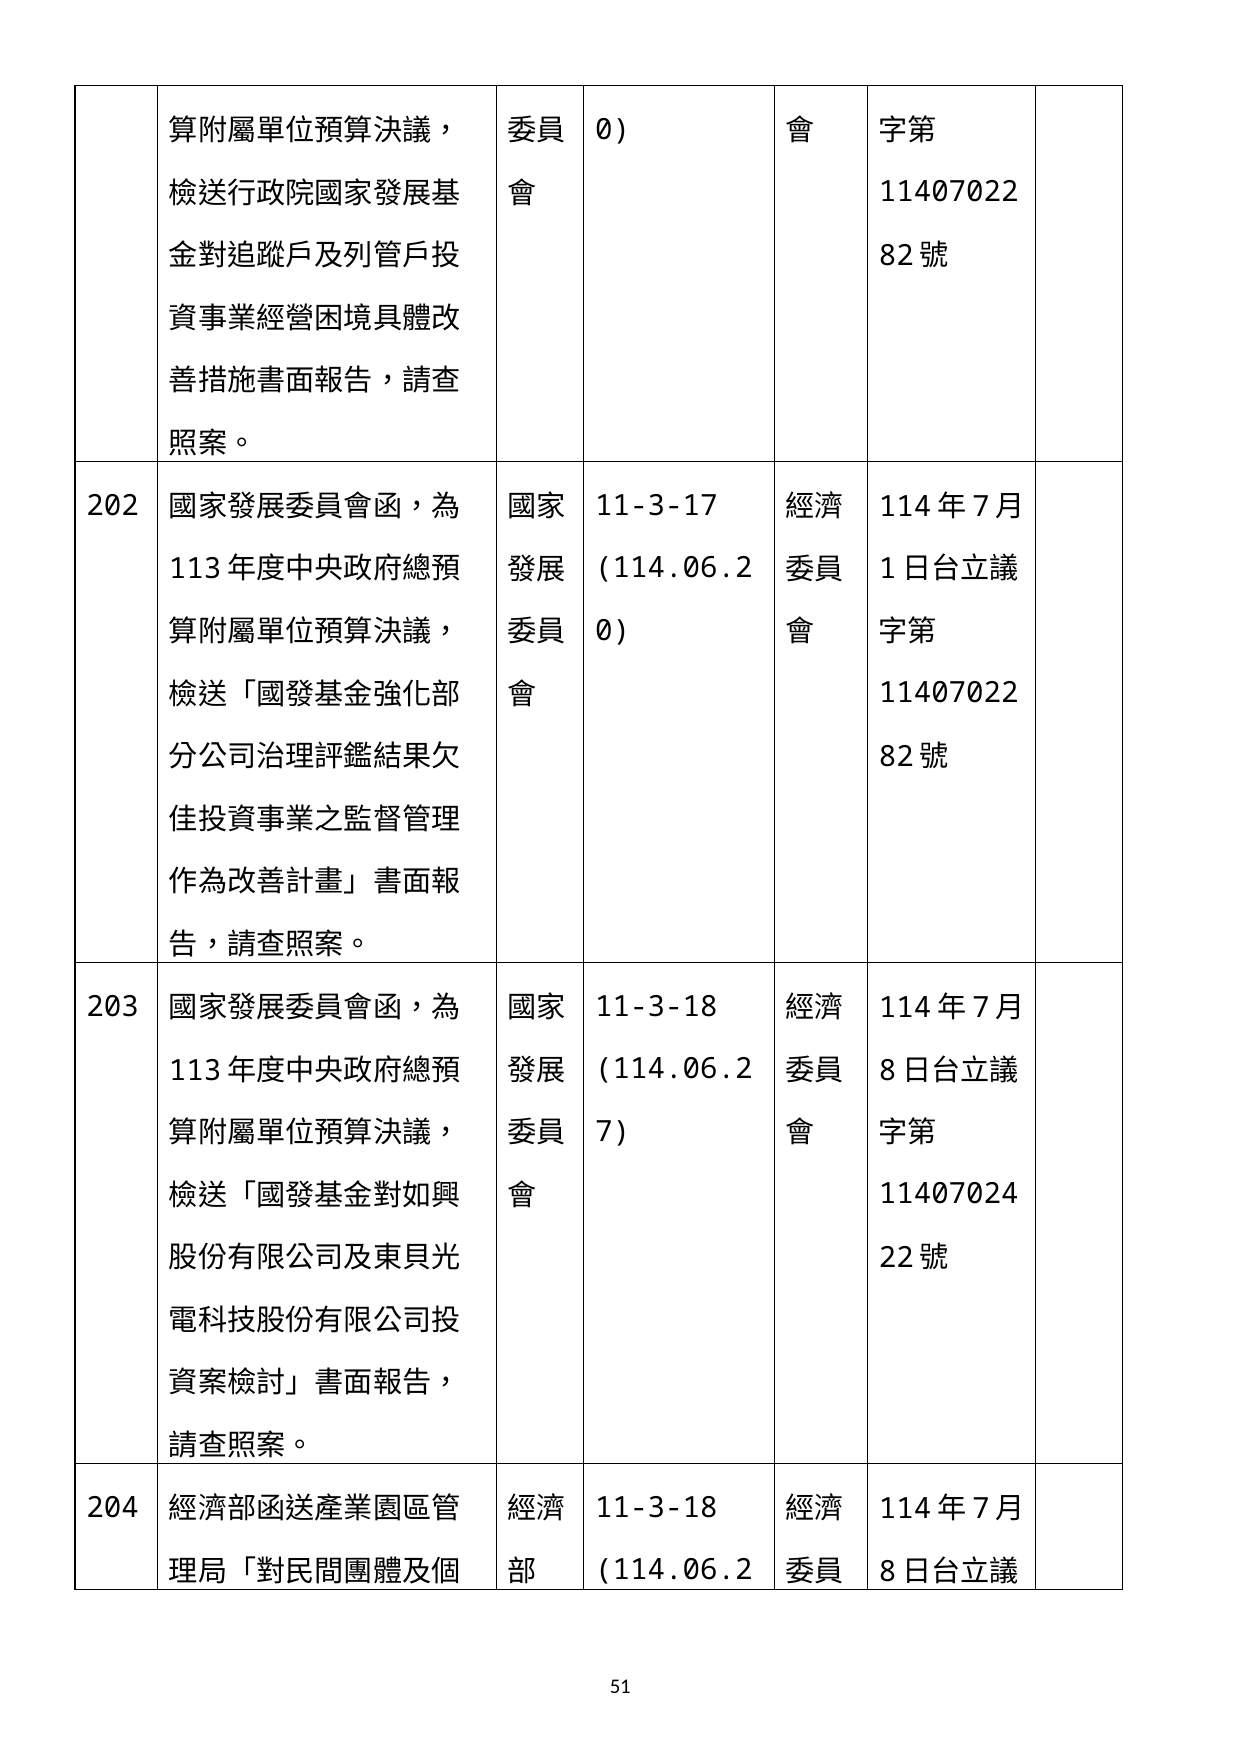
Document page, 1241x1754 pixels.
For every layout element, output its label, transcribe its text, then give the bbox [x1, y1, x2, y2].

table_cell [1036, 462, 1122, 962]
table_cell 經濟委員會 [775, 462, 867, 962]
table_cell 經濟部函送產業園區管理局「對民間團體及個 [158, 1464, 496, 1589]
table_cell [1036, 86, 1122, 461]
table_cell [76, 86, 157, 461]
table_cell 114年7月8日台立議 [868, 1464, 1035, 1589]
table_cell 經濟部 [497, 1464, 583, 1589]
table_cell [1036, 963, 1122, 1463]
table_cell 國家發展委員會 [497, 963, 583, 1463]
table_cell 114年7月8日台立議字第1140702422號 [868, 963, 1035, 1463]
table_cell 11-3-17 (114.06.20) [584, 462, 774, 962]
table_cell 會 [775, 86, 867, 461]
table_cell 委員會 [497, 86, 583, 461]
table_cell 算附屬單位預算決議，檢送行政院國家發展基金對追蹤戶及列管戶投資事業經營困境具體改善措施書面報告，請查照案。 [158, 86, 496, 461]
table_cell 經濟委員會 [775, 963, 867, 1463]
table_cell 204 [76, 1464, 157, 1589]
table_cell 114年7月1日台立議字第1140702282號 [868, 462, 1035, 962]
table_cell 國家發展委員會 [497, 462, 583, 962]
table_cell 203 [76, 963, 157, 1463]
table_cell 11-3-18 (114.06.27) [584, 963, 774, 1463]
table_cell 202 [76, 462, 157, 962]
table_cell 經濟委員 [775, 1464, 867, 1589]
table_cell 國家發展委員會函，為113年度中央政府總預算附屬單位預算決議，檢送「國發基金對如興股份有限公司及東貝光電科技股份有限公司投資案檢討」書面報告，請查照案。 [158, 963, 496, 1463]
table_cell 國家發展委員會函，為113年度中央政府總預算附屬單位預算決議，檢送「國發基金強化部分公司治理評鑑結果欠佳投資事業之監督管理作為改善計畫」書面報告，請查照案。 [158, 462, 496, 962]
table_cell [1036, 1464, 1122, 1589]
table_cell 11-3-18 (114.06.2 [584, 1464, 774, 1589]
table_cell 字第1140702282號 [868, 86, 1035, 461]
table_cell 0) [584, 86, 774, 461]
